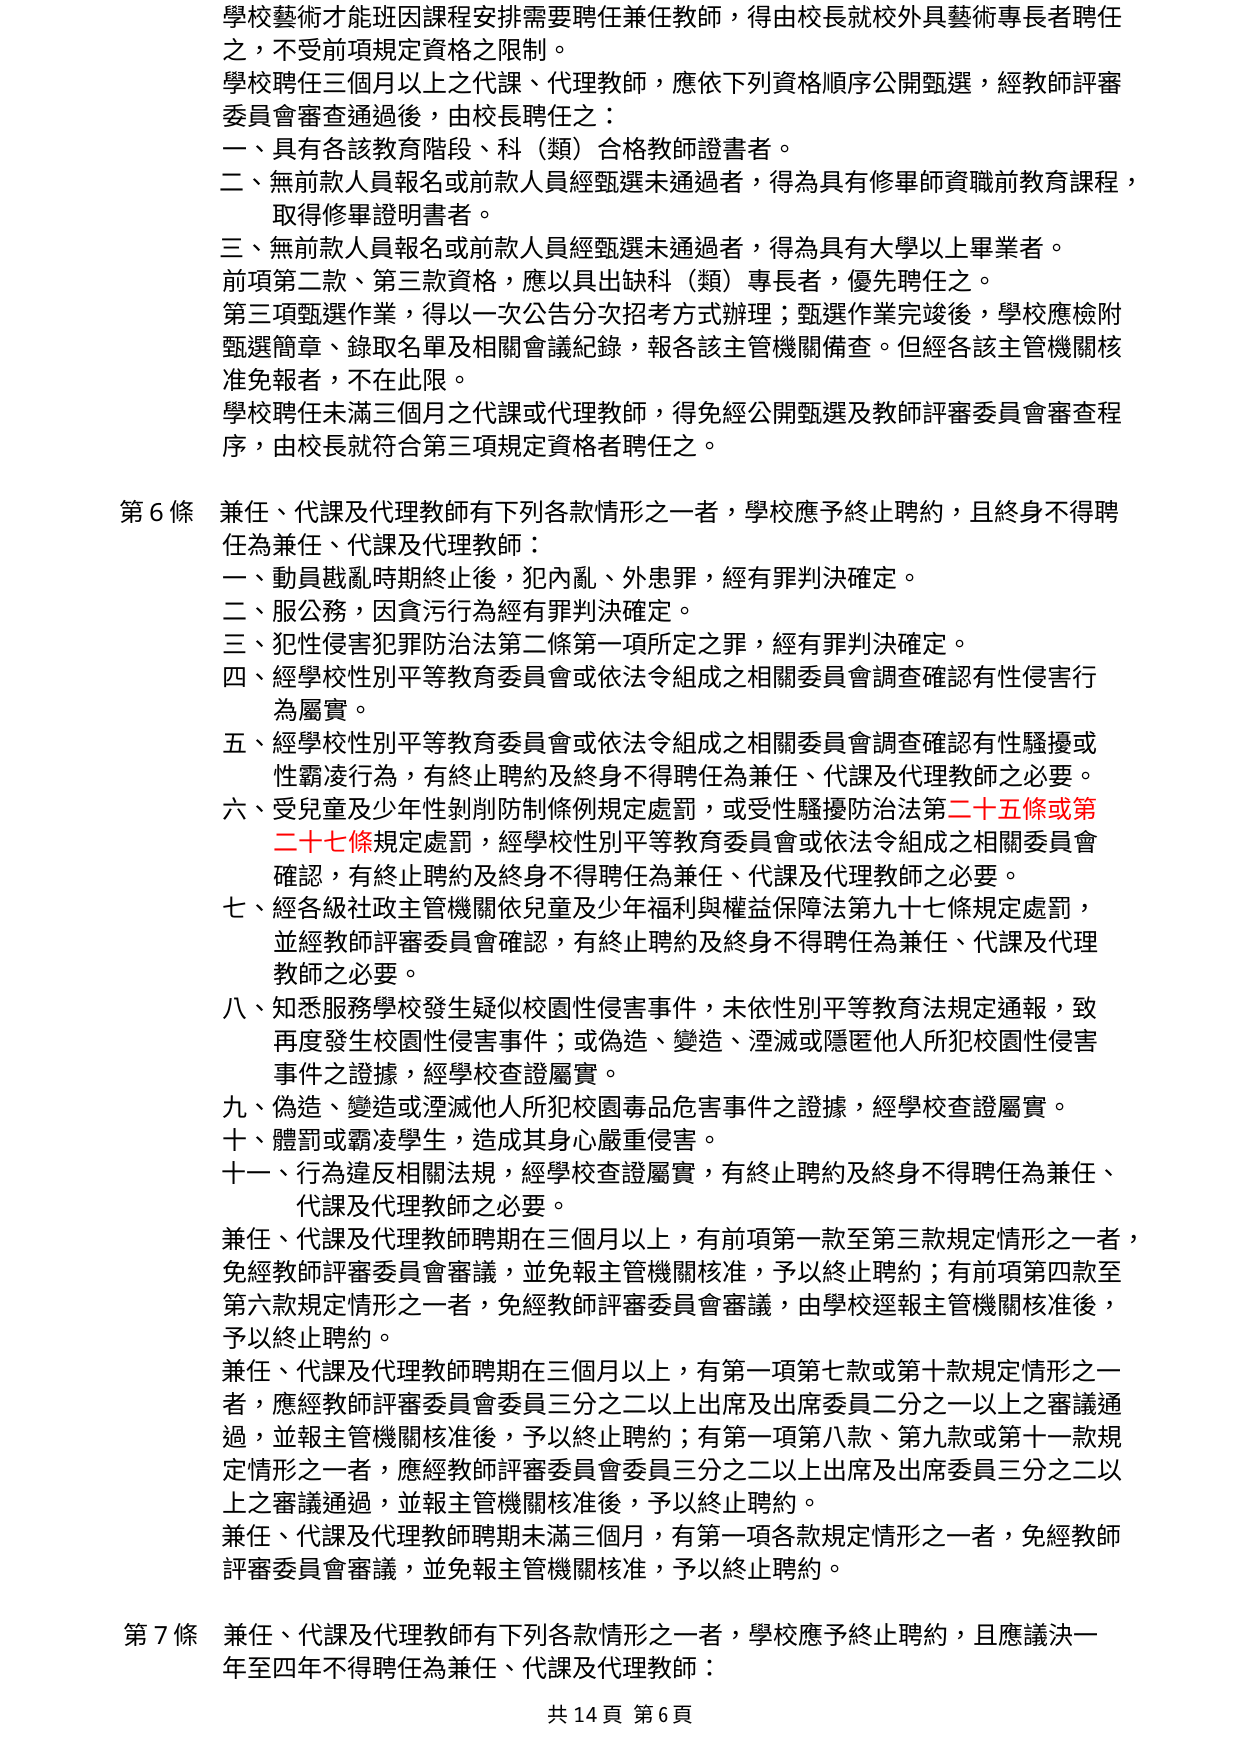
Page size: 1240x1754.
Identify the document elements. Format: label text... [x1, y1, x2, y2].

text 一、動員戡亂時期終止後，犯內亂、外患罪，經有罪判決確定。 [222, 561, 1122, 594]
text 二、服公務，因貪污行為經有罪判決確定。 [222, 594, 1122, 627]
text 前項第二款、第三款資格，應以具出缺科（類）專長者，優先聘任之。 [222, 264, 1122, 297]
text 三、犯性侵害犯罪防治法第二條第一項所定之罪，經有罪判決確定。 [222, 627, 1122, 660]
text 八、知悉服務學校發生疑似校園性侵害事件，未依性別平等教育法規定通報，致再度發生校園性侵害事件；或偽造、變造、湮滅或隱匿他人所犯校園性侵害事件之證據，經學校查證屬實。 [222, 991, 1122, 1090]
text 第三項甄選作業，得以一次公告分次招考方式辦理；甄選作業完竣後，學校應檢附甄選簡章、錄取名單及相關會議紀錄，報各該主管機關備查。但經各該主管機關核准免報者，不在此限。 [222, 297, 1122, 396]
text 二、無前款人員報名或前款人員經甄選未通過者，得為具有修畢師資職前教育課程，取得修畢證明書者。 [219, 165, 1122, 231]
text 兼任、代課及代理教師聘期在三個月以上，有第一項第七款或第十款規定情形之一者，應經教師評審委員會委員三分之二以上出席及出席委員二分之一以上之審議通過，並報主管機關核准後，予以終止聘約；有第一項第八款、第九款或第十一款規定情形之一者，應經教師評審委員會委員三分之二以上出席及出席委員三分之二以上之審議通過，並報主管機關核准後，予以終止聘約。 [222, 1354, 1122, 1519]
text 六、受兒童及少年性剝削防制條例規定處罰，或受性騷擾防治法第二十五條或第二十七條規定處罰，經學校性別平等教育委員會或依法令組成之相關委員會確認，有終止聘約及終身不得聘任為兼任、代課及代理教師之必要。 [222, 792, 1122, 892]
text 第7條 兼任、代課及代理教師有下列各款情形之一者，學校應予終止聘約，且應議決一年至四年不得聘任為兼任、代課及代理教師： [123, 1618, 1122, 1684]
text 學校聘任三個月以上之代課、代理教師，應依下列資格順序公開甄選，經教師評審委員會審查通過後，由校長聘任之： [222, 66, 1122, 132]
text 十、體罰或霸凌學生，造成其身心嚴重侵害。 [222, 1123, 1122, 1156]
text 十一、行為違反相關法規，經學校查證屬實，有終止聘約及終身不得聘任為兼任、代課及代理教師之必要。 [221, 1156, 1122, 1222]
text 一、具有各該教育階段、科（類）合格教師證書者。 [222, 132, 1122, 165]
text 五、經學校性別平等教育委員會或依法令組成之相關委員會調查確認有性騷擾或性霸凌行為，有終止聘約及終身不得聘任為兼任、代課及代理教師之必要。 [222, 726, 1122, 792]
text 三、無前款人員報名或前款人員經甄選未通過者，得為具有大學以上畢業者。 [219, 231, 1122, 264]
text 學校藝術才能班因課程安排需要聘任兼任教師，得由校長就校外具藝術專長者聘任之，不受前項規定資格之限制。 [222, 0, 1122, 66]
text 四、經學校性別平等教育委員會或依法令組成之相關委員會調查確認有性侵害行為屬實。 [222, 660, 1122, 726]
text 九、偽造、變造或湮滅他人所犯校園毒品危害事件之證據，經學校查證屬實。 [222, 1090, 1122, 1123]
text 兼任、代課及代理教師聘期在三個月以上，有前項第一款至第三款規定情形之一者，免經教師評審委員會審議，並免報主管機關核准，予以終止聘約；有前項第四款至第六款規定情形之一者，免經教師評審委員會審議，由學校逕報主管機關核准後，予以終止聘約。 [222, 1222, 1122, 1354]
text 七、經各級社政主管機關依兒童及少年福利與權益保障法第九十七條規定處罰，並經教師評審委員會確認，有終止聘約及終身不得聘任為兼任、代課及代理教師之必要。 [222, 892, 1122, 991]
text 第6條 兼任、代課及代理教師有下列各款情形之一者，學校應予終止聘約，且終身不得聘任為兼任、代課及代理教師： [119, 495, 1122, 561]
text 學校聘任未滿三個月之代課或代理教師，得免經公開甄選及教師評審委員會審查程序，由校長就符合第三項規定資格者聘任之。 [222, 396, 1122, 462]
text 兼任、代課及代理教師聘期未滿三個月，有第一項各款規定情形之一者，免經教師評審委員會審議，並免報主管機關核准，予以終止聘約。 [222, 1519, 1122, 1585]
